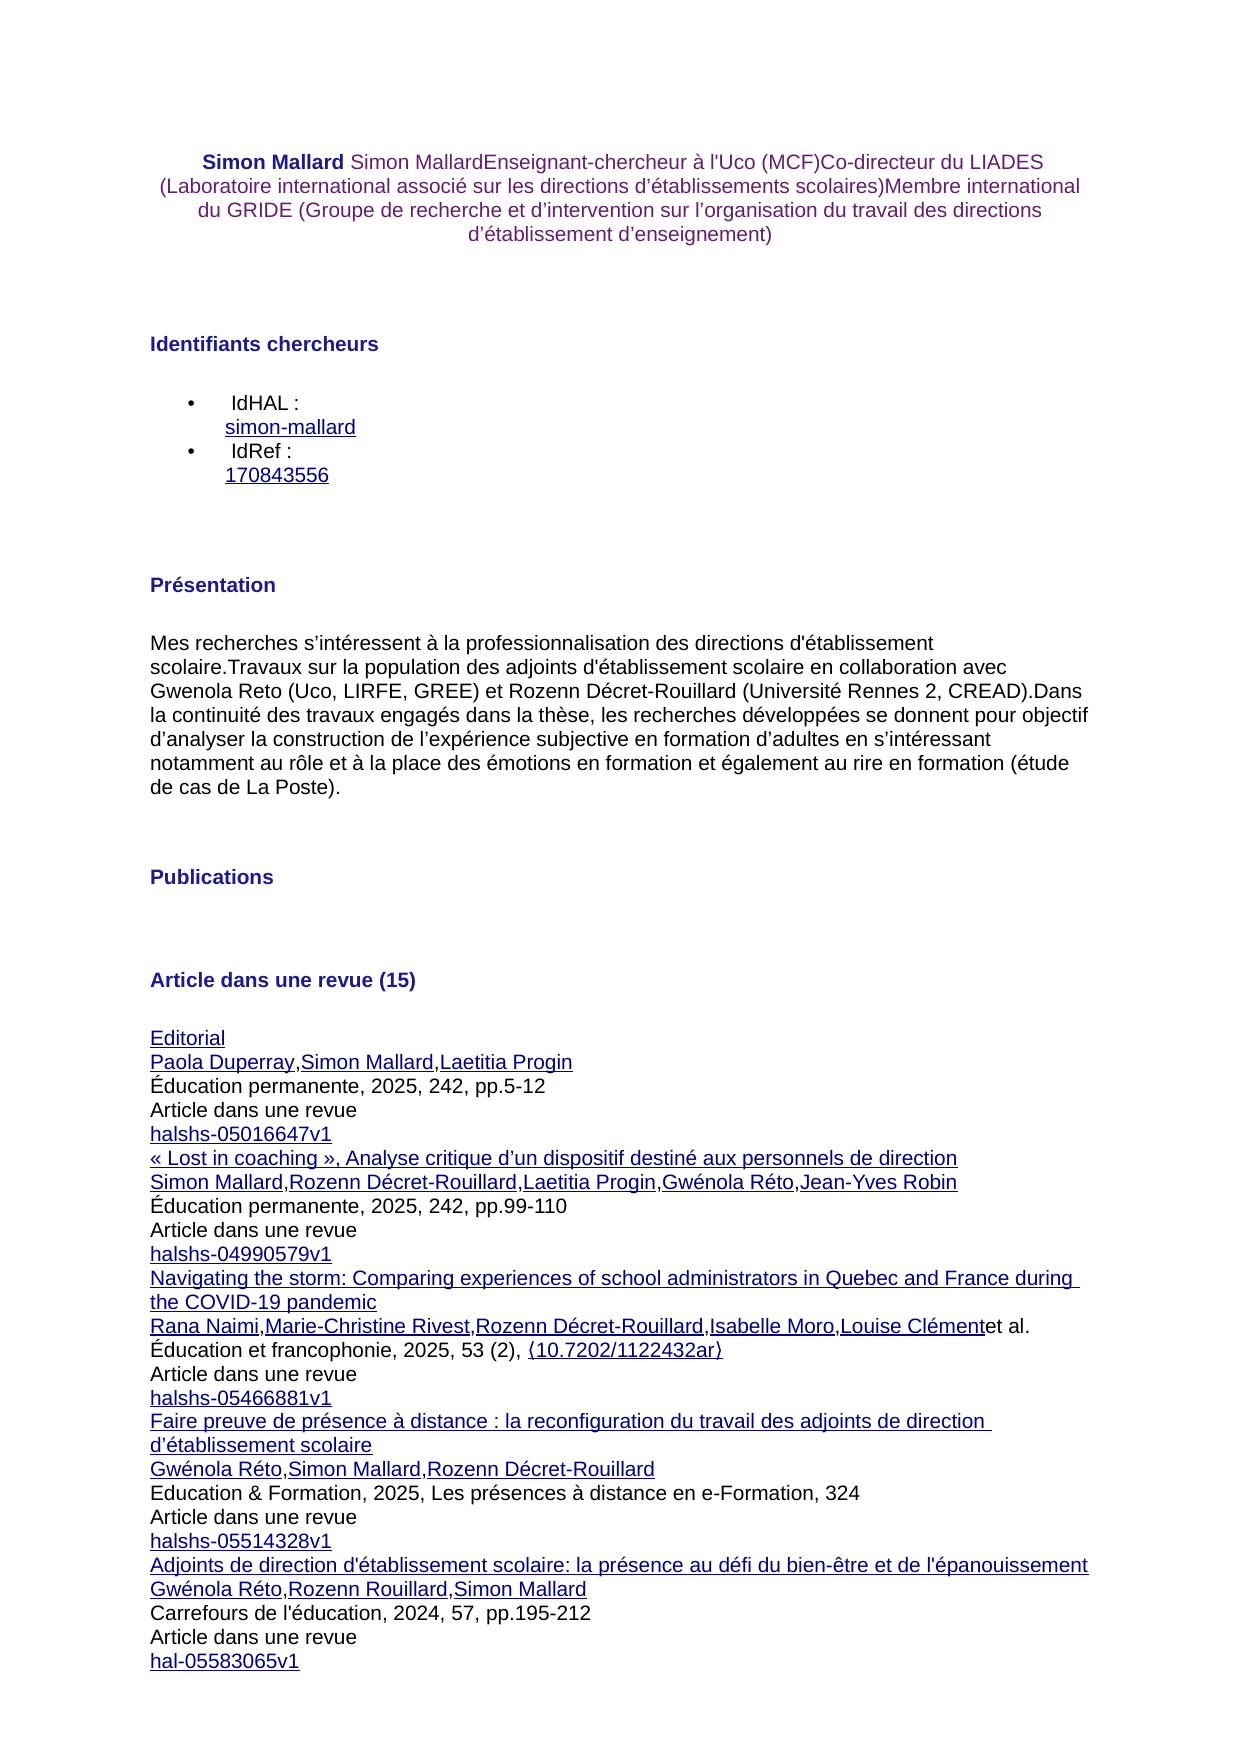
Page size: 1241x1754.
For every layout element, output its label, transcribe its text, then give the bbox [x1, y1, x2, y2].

list IdHAL : [187, 391, 1090, 414]
table_cell « Lost in coaching », Analyse critique d’un dispositif destiné aux personnels de direction Simon Mallard,Rozenn Décret-Rouillard,Laetitia Progin,Gwénola Réto,Jean-Yves Robin Éducation permanente, 2025, 242, pp.99-110 Article dans une revue halshs-04990579v1 [150, 1146, 1090, 1266]
list IdRef : [187, 438, 1090, 462]
subtitle Simon Mallard Simon MallardEnseignant-chercheur à l'Uco (MCF)Co-directeur du LIADES (Laboratoire international associé sur les directions d’établissements scolaires)Membre international du GRIDE (Groupe de recherche et d’intervention sur l’organisation du travail des directions d’établissement d’enseignement) [150, 150, 1090, 246]
table_cell Faire preuve de présence à distance : la reconfiguration du travail des adjoints de direction d’établissement scolaire Gwénola Réto,Simon Mallard,Rozenn Décret-Rouillard Education & Formation, 2025, Les présences à distance en e-Formation, 324 Article dans une revue halshs-05514328v1 [150, 1409, 1090, 1553]
table_header Editorial Paola Duperray,Simon Mallard,Laetitia Progin Éducation permanente, 2025, 242, pp.5-12 Article dans une revue halshs-05016647v1 [150, 1026, 1090, 1146]
table_cell Navigating the storm: Comparing experiences of school administrators in Quebec and France during the COVID-19 pandemic Rana Naimi,Marie-Christine Rivest,Rozenn Décret-Rouillard,Isabelle Moro,Louise Clémentet al. Éducation et francophonie, 2025, 53 (2), ⟨10.7202/1122432ar⟩ Article dans une revue halshs-05466881v1 [150, 1266, 1090, 1409]
text Mes recherches s’intéressent à la professionnalisation des directions d'établissement scolaire.Travaux sur la population des adjoints d'établissement scolaire en collaboration avec Gwenola Reto (Uco, LIRFE, GREE) et Rozenn Décret-Rouillard (Université Rennes 2, CREAD).Dans la continuité des travaux engagés dans la thèse, les recherches développées se donnent pour objectif d’analyser la construction de l’expérience subjective en formation d’adultes en s’intéressant notamment au rôle et à la place des émotions en formation et également au rire en formation (étude de cas de La Poste). [150, 631, 1090, 799]
subtitle Publications [150, 864, 1090, 888]
subtitle Présentation [150, 573, 1090, 597]
list 170843556 [187, 462, 1090, 486]
subtitle Identifiants chercheurs [150, 332, 1090, 356]
subtitle Article dans une revue (15) [150, 968, 1090, 992]
table_cell Adjoints de direction d'établissement scolaire: la présence au défi du bien-être et de l'épanouissement Gwénola Réto,Rozenn Rouillard,Simon Mallard Carrefours de l'éducation, 2024, 57, pp.195-212 Article dans une revue hal-05583065v1 [150, 1553, 1090, 1673]
list simon-mallard [187, 414, 1090, 438]
